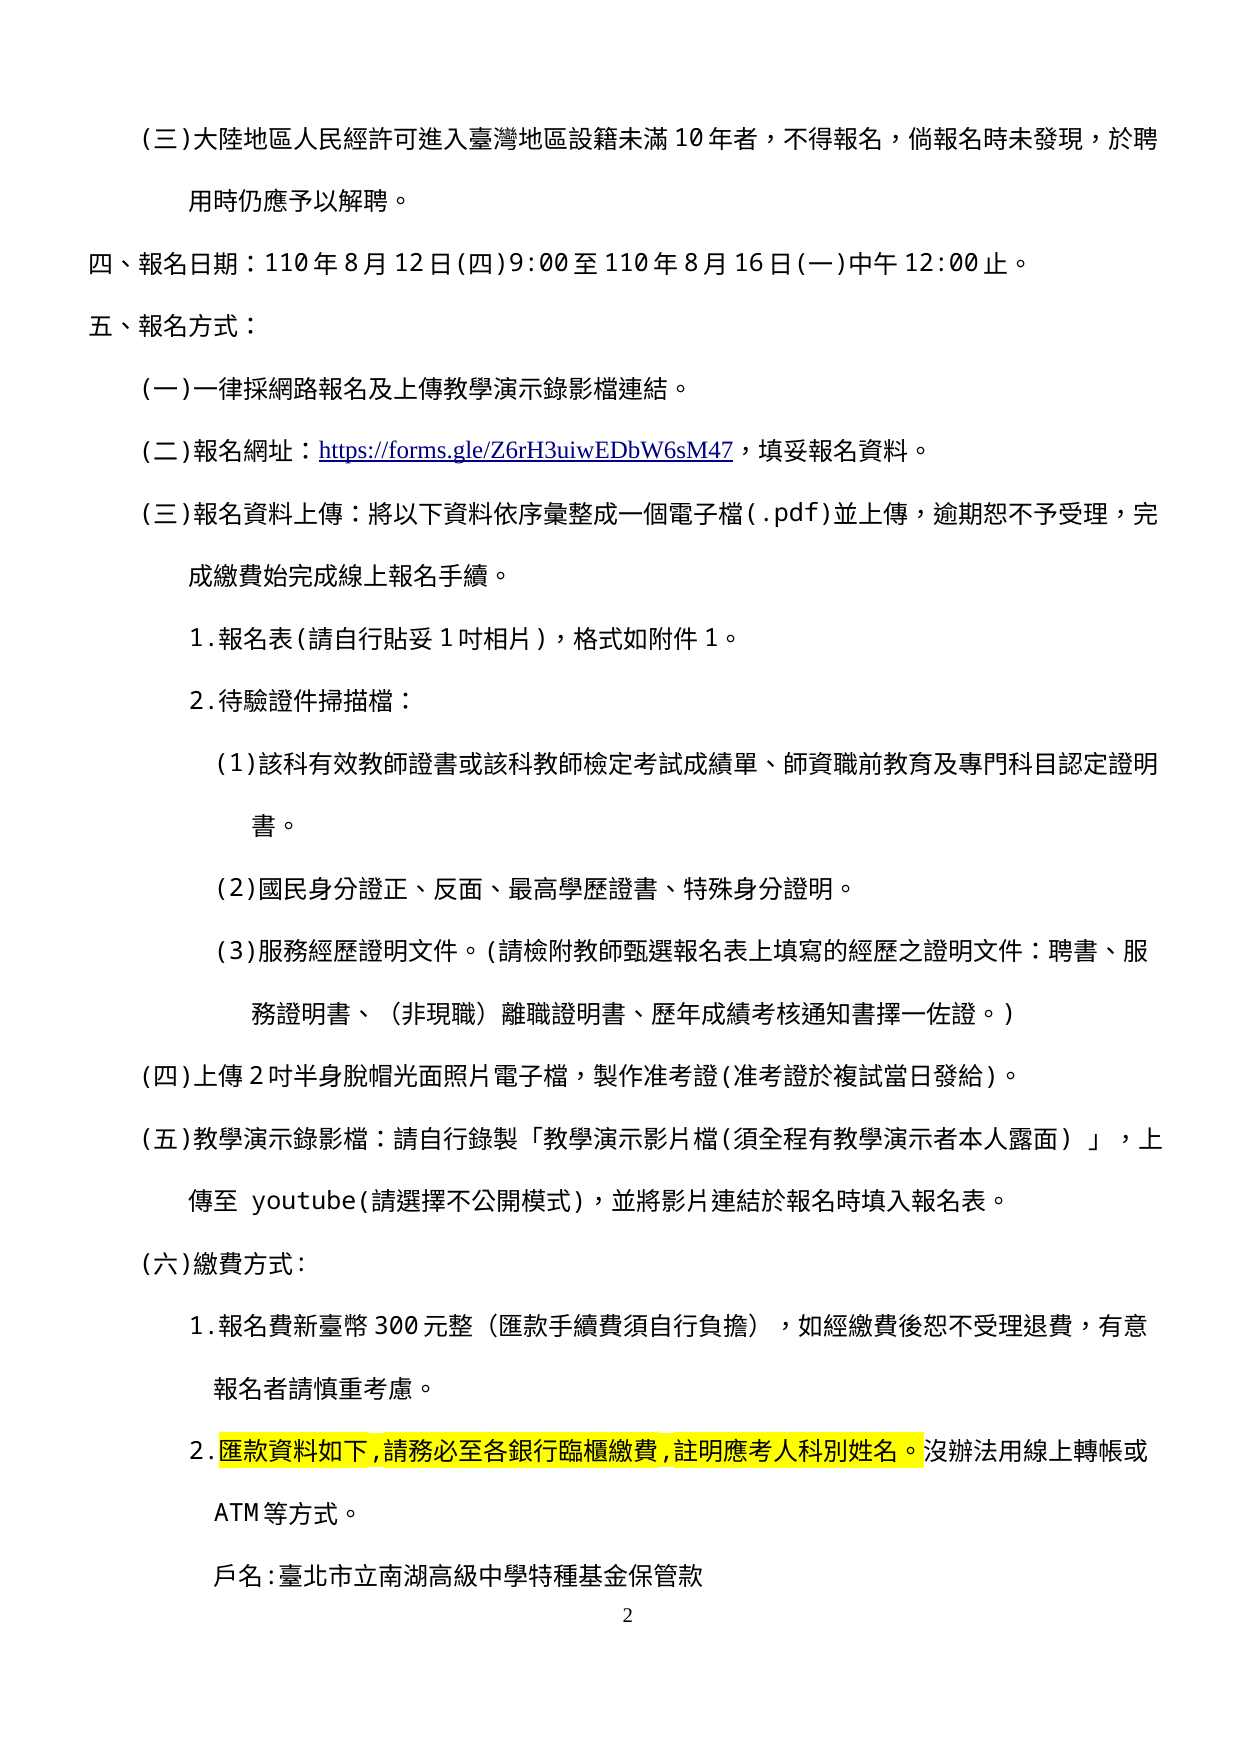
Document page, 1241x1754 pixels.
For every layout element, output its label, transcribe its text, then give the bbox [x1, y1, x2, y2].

text (四)上傳2吋半身脫帽光面照片電子檔，製作准考證(准考證於複試當日發給)。 [139, 1033, 1167, 1096]
text (1)該科有效教師證書或該科教師檢定考試成績單、師資職前教育及專門科目認定證明書。 [214, 721, 1167, 846]
text (二)報名網址：https://forms.gle/Z6rH3uiwEDbW6sM47，填妥報名資料。 [139, 408, 1167, 471]
text 五、報名方式： [89, 283, 1167, 346]
text (3)服務經歷證明文件。(請檢附教師甄選報名表上填寫的經歷之證明文件：聘書、服務證明書、（非現職）離職證明書、歷年成績考核通知書擇一佐證。) [214, 908, 1167, 1033]
text (三)報名資料上傳：將以下資料依序彙整成一個電子檔(.pdf)並上傳，逾期恕不予受理，完成繳費始完成線上報名手續。 [139, 471, 1167, 596]
text 2.匯款資料如下,請務必至各銀行臨櫃繳費,註明應考人科別姓名。沒辦法用線上轉帳或ATM等方式。 [189, 1408, 1167, 1533]
text 戶名:臺北市立南湖高級中學特種基金保管款 [214, 1533, 1167, 1596]
text (一)一律採網路報名及上傳教學演示錄影檔連結。 [139, 346, 1167, 408]
text (三)大陸地區人民經許可進入臺灣地區設籍未滿10年者，不得報名，倘報名時未發現，於聘用時仍應予以解聘。 [139, 96, 1167, 221]
text 四、報名日期：110年8月12日(四)9:00至110年8月16日(一)中午12:00止。 [89, 221, 1167, 283]
text 1.報名表(請自行貼妥1吋相片)，格式如附件1。 [189, 596, 1167, 658]
text (六)繳費方式: [139, 1221, 1167, 1283]
text (五)教學演示錄影檔：請自行錄製「教學演示影片檔(須全程有教學演示者本人露面) 」，上傳至 youtube(請選擇不公開模式)，並將影片連結於報名時填入報名表。 [139, 1096, 1167, 1221]
text 2.待驗證件掃描檔： [189, 658, 1167, 721]
text 1.報名費新臺幣300元整（匯款手續費須自行負擔），如經繳費後恕不受理退費，有意報名者請慎重考慮。 [189, 1283, 1167, 1408]
text (2)國民身分證正、反面、最高學歷證書、特殊身分證明。 [214, 846, 1167, 908]
